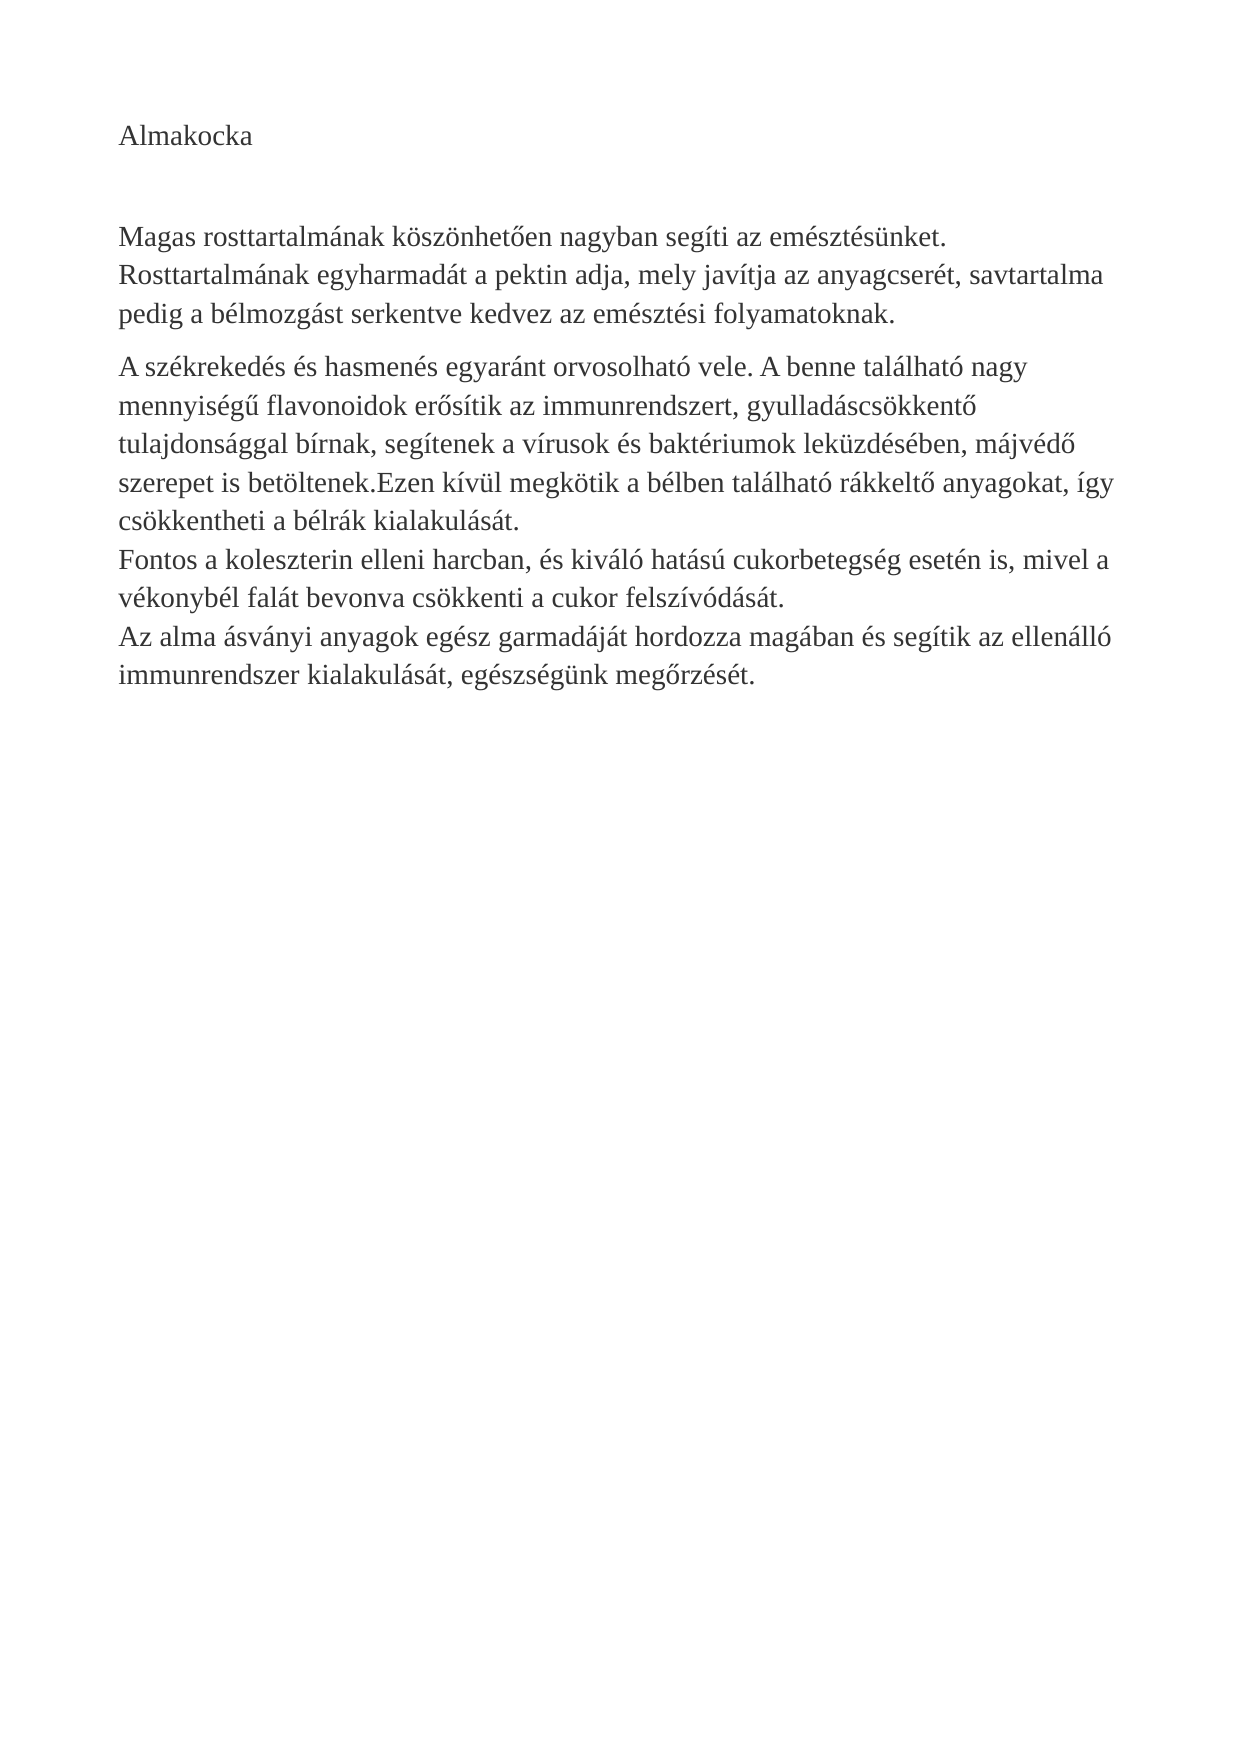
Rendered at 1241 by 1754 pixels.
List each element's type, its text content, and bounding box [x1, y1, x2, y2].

text Almakocka [118, 118, 1122, 152]
text A székrekedés és hasmenés egyaránt orvosolható vele. A benne található nagy mennyiségű flavonoidok erősítik az immunrendszert, gyulladáscsökkentő tulajdonsággal bírnak, segítenek a vírusok és baktériumok leküzdésében, májvédő szerepet is betöltenek.Ezen kívül megkötik a bélben található rákkeltő anyagokat, így csökkentheti a bélrák kialakulását. Fontos a koleszterin elleni harcban, és kiváló hatású cukorbetegség esetén is, mivel a vékonybél falát bevonva csökkenti a cukor felszívódását. Az alma ásványi anyagok egész garmadáját hordozza magában és segítik az ellenálló immunrendszer kialakulását, egészségünk megőrzését. [118, 349, 1122, 691]
text Magas rosttartalmának köszönhetően nagyban segíti az emésztésünket. Rosttartalmának egyharmadát a pektin adja, mely javítja az anyagcserét, savtartalma pedig a bélmozgást serkentve kedvez az emésztési folyamatoknak. [118, 219, 1122, 329]
